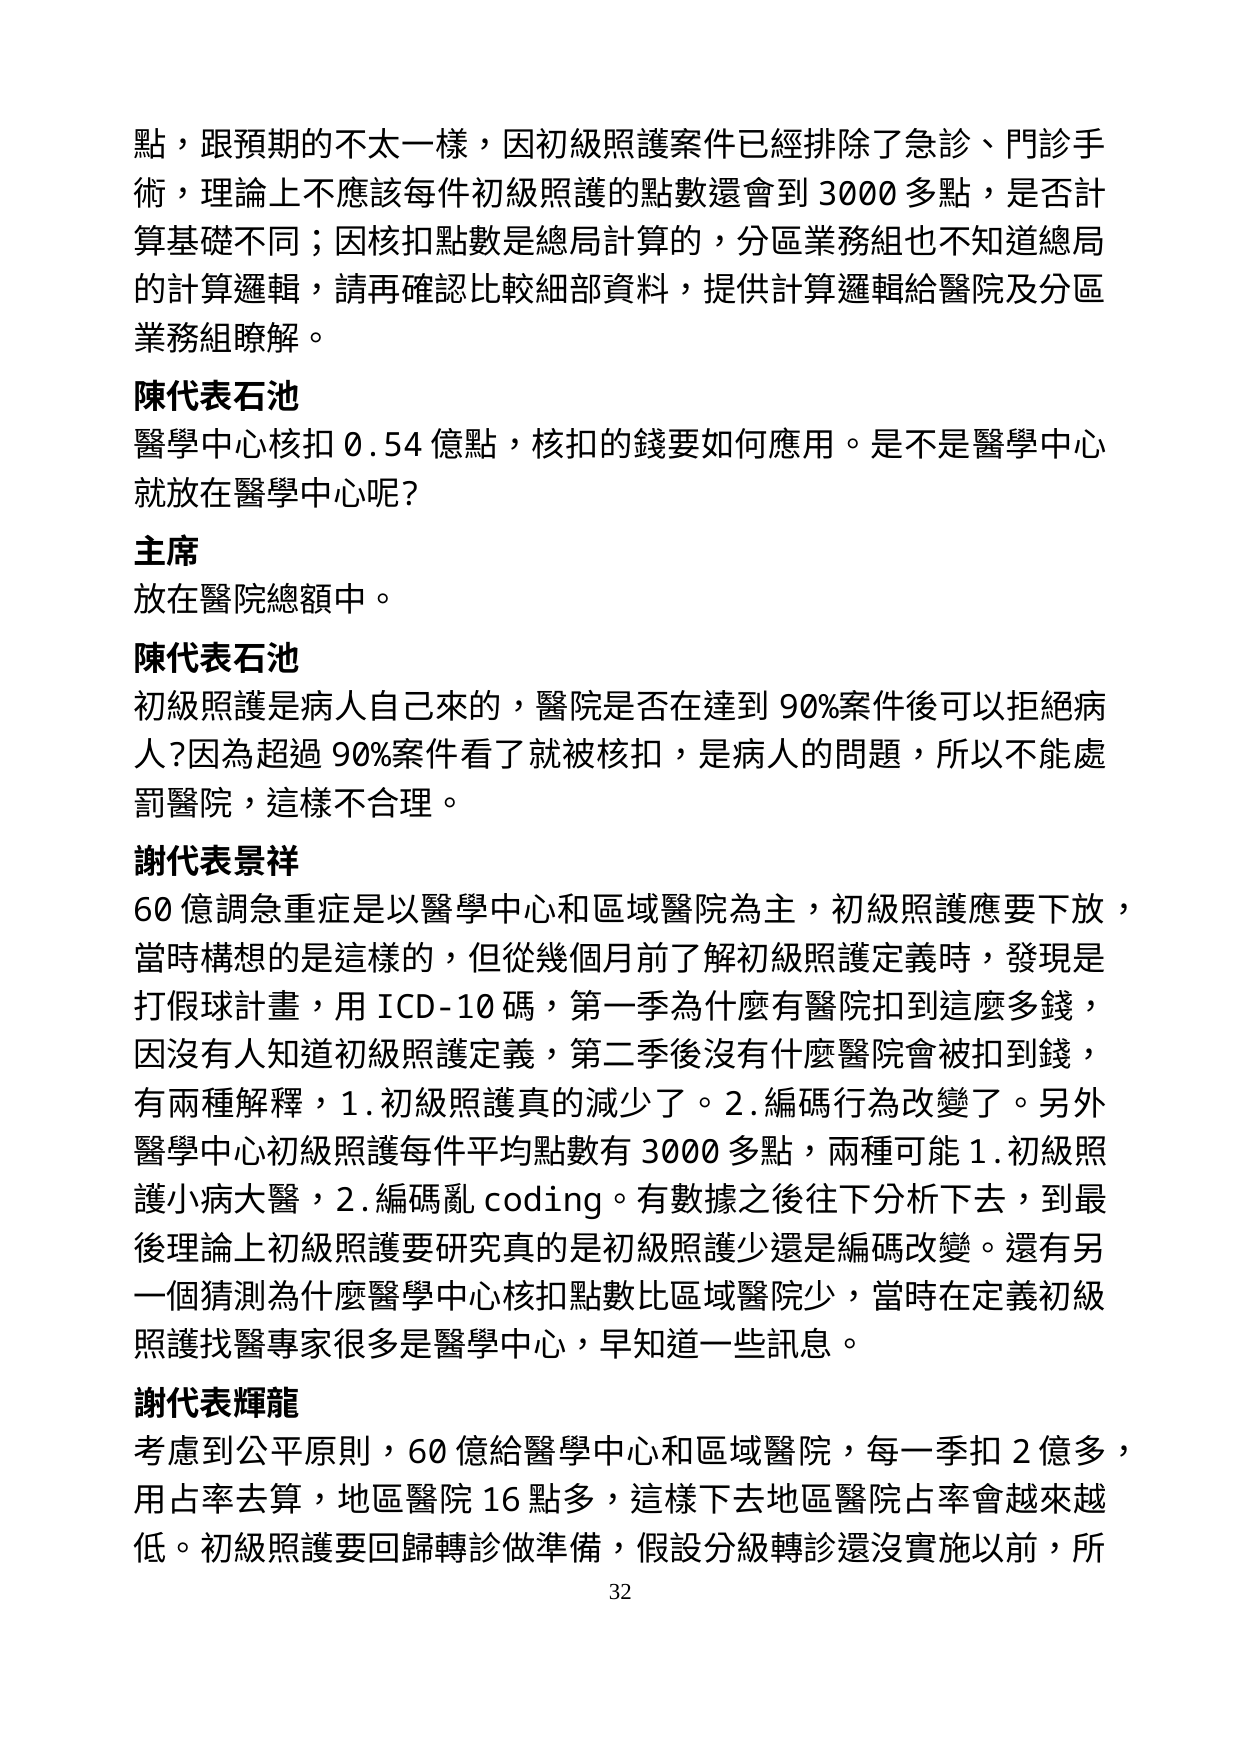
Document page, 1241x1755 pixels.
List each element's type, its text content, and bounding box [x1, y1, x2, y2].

text 醫學中心核扣0.54億點，核扣的錢要如何應用。是不是醫學中心就放在醫學中心呢? [133, 418, 1107, 515]
text 謝代表輝龍 [133, 1379, 1107, 1425]
text 放在醫院總額中。 [133, 573, 1107, 621]
text 考慮到公平原則，60億給醫學中心和區域醫院，每一季扣2億多，用占率去算，地區醫院16點多，這樣下去地區醫院占率會越來越低。初級照護要回歸轉診做準備，假設分級轉診還沒實施以前，所有地區醫院都倒光了，這不是健保署院願意見到的，為了讓醫學中心回歸重症，有沒有考慮這政策下去對地區醫院是利還是弊，應要思考。 [133, 1425, 1107, 1570]
text 謝代表景祥 [133, 837, 1107, 883]
text 陳代表石池 [133, 634, 1107, 679]
text 主席 [133, 527, 1107, 573]
text 60億調急重症是以醫學中心和區域醫院為主，初級照護應要下放，當時構想的是這樣的，但從幾個月前了解初級照護定義時，發現是打假球計畫，用ICD-10碼，第一季為什麼有醫院扣到這麼多錢，因沒有人知道初級照護定義，第二季後沒有什麼醫院會被扣到錢，有兩種解釋，1.初級照護真的減少了。2.編碼行為改變了。另外醫學中心初級照護每件平均點數有3000多點，兩種可能1.初級照護小病大醫，2.編碼亂coding。有數據之後往下分析下去，到最後理論上初級照護要研究真的是初級照護少還是編碼改變。還有另一個猜測為什麼醫學中心核扣點數比區域醫院少，當時在定義初級照護找醫專家很多是醫學中心，早知道一些訊息。 [133, 883, 1107, 1366]
text 陳代表石池 [133, 372, 1107, 418]
text 附表5-2初級照護的計算公式，在126頁的分子排除案件第4點，次診斷為重大傷病(部分負擔代碼為001)。就申報規則，主診斷是初級照護，次診斷是重大傷病，原則上部分負擔代碼不應該是001。另在補充資料第3頁，有醫院每件初級照護點數是3500多點，跟預期的不太一樣，因初級照護案件已經排除了急診、門診手術，理論上不應該每件初級照護的點數還會到3000多點，是否計算基礎不同；因核扣點數是總局計算的，分區業務組也不知道總局的計算邏輯，請再確認比較細部資料，提供計算邏輯給醫院及分區業務組瞭解。 [133, 118, 1107, 359]
text 初級照護是病人自己來的，醫院是否在達到90%案件後可以拒絕病人?因為超過90%案件看了就被核扣，是病人的問題，所以不能處罰醫院，這樣不合理。 [133, 679, 1107, 825]
